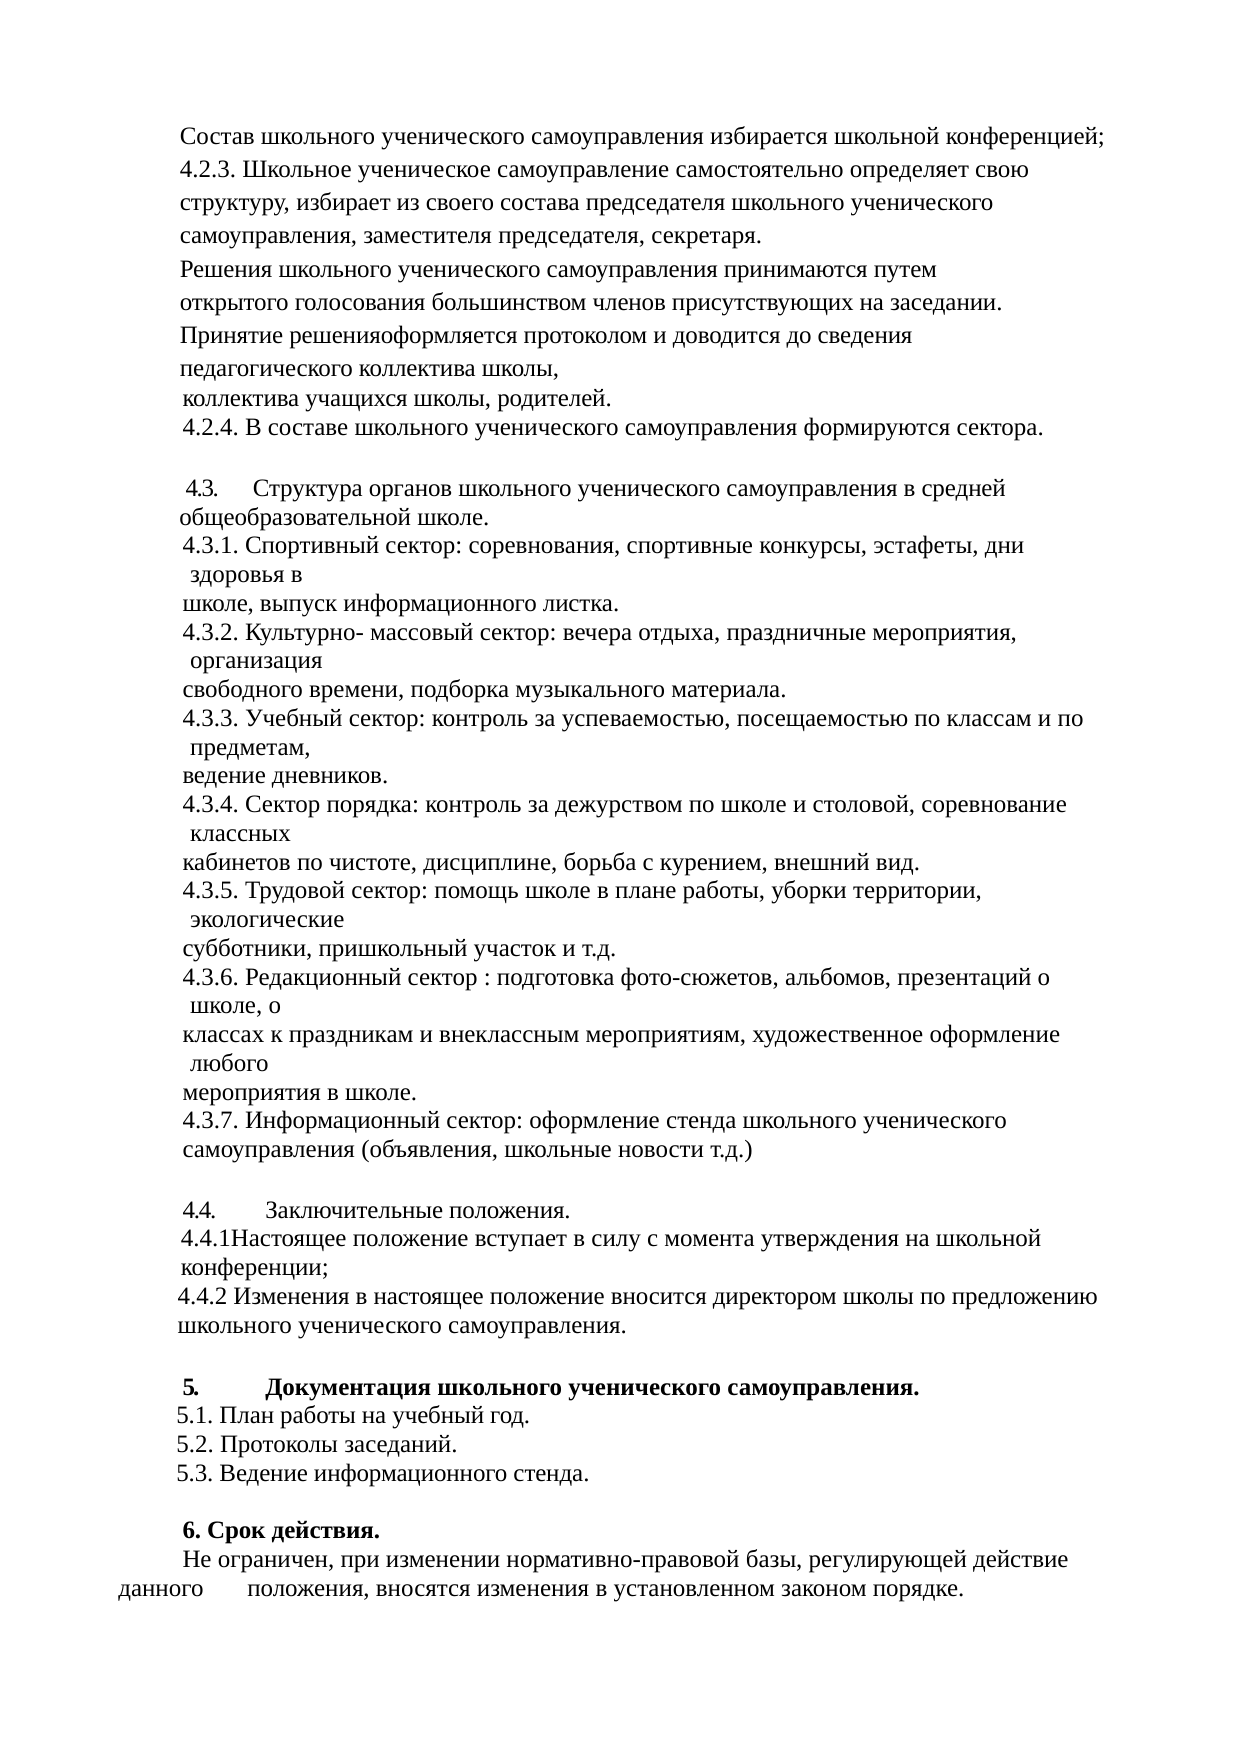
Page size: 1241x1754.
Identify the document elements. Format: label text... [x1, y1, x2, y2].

list 4.4.1Настоящее положение вступает в силу с момента утверждения на школьной конференции; [181, 1223, 1122, 1281]
text кабинетов по чистоте, дисциплине, борьба с курением, внешний вид. [182, 847, 1122, 875]
list 4.2.3. Школьное ученическое самоуправление самостоятельно определяет свою структуру, избирает из своего состава председателя школьного ученического самоуправления, заместителя председателя, секретаря. [179, 151, 1122, 250]
text 4.3.2. Культурно- массовый сектор: вечера отдыха, праздничные мероприятия, организация [182, 617, 1122, 674]
text 4.3.4. Сектор порядка: контроль за дежурством по школе и столовой, соревнование классных [182, 789, 1122, 847]
text коллектива учащихся школы, родителей. [118, 383, 1122, 412]
text мероприятия в школе. [182, 1077, 1122, 1105]
text ведение дневников. [182, 760, 1122, 789]
text школе, выпуск информационного листка. [182, 588, 1122, 617]
text 4.3.7. Информационный сектор: оформление стенда школьного ученического [118, 1105, 1122, 1134]
text 4.3.6. Редакционный сектор : подготовка фото-сюжетов, альбомов, презентаций о школе, о [182, 962, 1122, 1019]
list Состав школьного ученического самоуправления избирается школьной конференцией; [179, 118, 1122, 151]
list 5.3. Ведение информационного стенда. [176, 1458, 1122, 1487]
text 5. Документация школьного ученического самоуправления. [118, 1372, 1122, 1400]
text Не ограничен, при изменении нормативно-правовой базы, регулирующей действие данного положения, вносятся изменения в установленном законом порядке. [118, 1544, 1122, 1602]
text 4.3. Структура органов школьного ученического самоуправления в средней общеобразовательной школе. [179, 473, 1122, 530]
text 4.2.4. В составе школьного ученического самоуправления формируются сектора. [118, 412, 1122, 440]
text 4.3.3. Учебный сектор: контроль за успеваемостью, посещаемостью по классам и по предметам, [182, 703, 1122, 760]
text 4.3.5. Трудовой сектор: помощь школе в плане работы, уборки территории, экологические [182, 875, 1122, 933]
text 4.3.1. Спортивный сектор: соревнования, спортивные конкурсы, эстафеты, дни здоровья в [182, 530, 1122, 588]
text 4.4. Заключительные положения. [118, 1195, 1122, 1223]
list Решения школьного ученического самоуправления принимаются путем открытого голосования большинством членов присутствующих на заседании. Принятие решенияоформляется протоколом и доводится до сведения педагогического коллектива школы, [179, 251, 1030, 383]
text субботники, пришкольный участок и т.д. [182, 933, 1122, 962]
text 6. Срок действия. [118, 1515, 1122, 1544]
list 5.2. Протоколы заседаний. [176, 1429, 1122, 1458]
text самоуправления (объявления, школьные новости т.д.) [118, 1134, 1122, 1163]
list 5.1. План работы на учебный год. [176, 1400, 1122, 1429]
list 4.4.2 Изменения в настоящее положение вносится директором школы по предложению школьного ученического самоуправления. [177, 1281, 1122, 1338]
text классах к праздникам и внеклассным мероприятиям, художественное оформление любого [182, 1019, 1122, 1077]
text свободного времени, подборка музыкального материала. [182, 674, 1122, 703]
